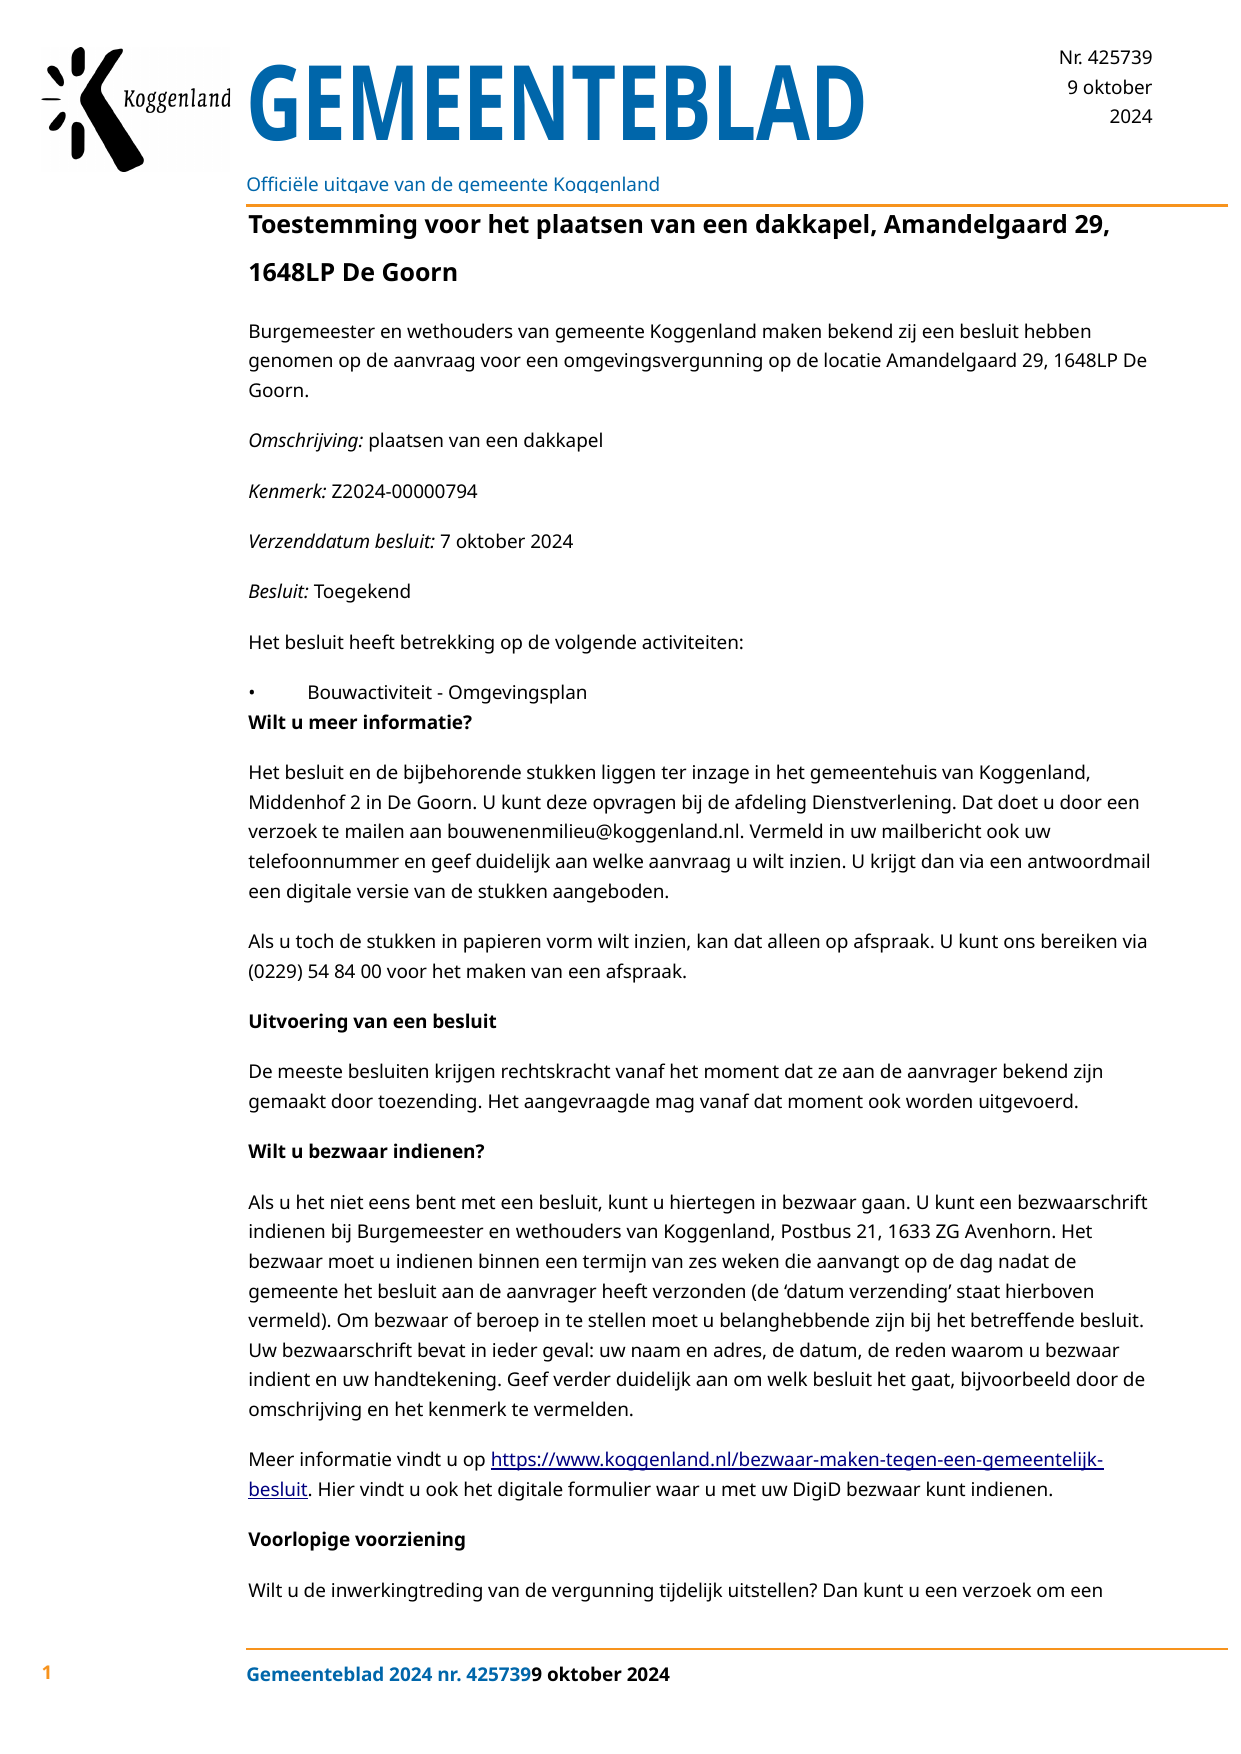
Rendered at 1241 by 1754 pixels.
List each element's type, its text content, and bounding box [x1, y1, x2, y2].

text Toestemming voor het plaatsen van een dakkapel, Amandelgaard 29, 1648LP De Goorn [248, 207, 1152, 288]
text Voorlopige voorziening [248, 1527, 1152, 1552]
text Als u het niet eens bent met een besluit, kunt u hiertegen in bezwaar gaan. U kunt een bezwaarschrift indienen bij Burgemeester en wethouders van Koggenland, Postbus 21, 1633 ZG Avenhorn. Het bezwaar moet u indienen binnen een termijn van zes weken die aanvangt op de dag nadat de gemeente het besluit aan de aanvrager heeft verzonden (de ‘datum verzending’ staat hierboven vermeld). Om bezwaar of beroep in te stellen moet u belanghebbende zijn bij het betreffende besluit. Uw bezwaarschrift bevat in ieder geval: uw naam en adres, de datum, de reden waarom u bezwaar indient en uw handtekening. Geef verder duidelijk aan om welk besluit het gaat, bijvoorbeeld door de omschrijving en het kenmerk te vermelden. [248, 1189, 1152, 1422]
text Besluit: Toegekend [248, 579, 1152, 604]
text Het besluit en de bijbehorende stukken liggen ter inzage in het gemeentehuis van Koggenland, Middenhof 2 in De Goorn. U kunt deze opvragen bij de afdeling Dienstverlening. Dat doet u door een verzoek te mailen aan bouwenenmilieu@koggenland.nl. Vermeld in uw mailbericht ook uw telefoonnummer en geef duidelijk aan welke aanvraag u wilt inzien. U krijgt dan via een antwoordmail een digitale versie van de stukken aangeboden. [248, 759, 1152, 904]
text Meer informatie vindt u op https://www.koggenland.nl/bezwaar-maken-tegen-een-gemeentelijk-besluit. Hier vindt u ook het digitale formulier waar u met uw DigiD bezwaar kunt indienen. [248, 1447, 1152, 1502]
text Uitvoering van een besluit [248, 1008, 1152, 1034]
text Verzenddatum besluit: 7 oktober 2024 [248, 528, 1152, 554]
picture [41, 47, 231, 172]
text Kenmerk: Z2024-00000794 [248, 478, 1152, 504]
text Burgemeester en wethouders van gemeente Koggenland maken bekend zij een besluit hebben genomen op de aanvraag voor een omgevingsvergunning op de locatie Amandelgaard 29, 1648LP De Goorn. [248, 318, 1152, 403]
text Wilt u de inwerkingtreding van de vergunning tijdelijk uitstellen? Dan kunt u een verzoek om een [248, 1577, 1152, 1603]
text Omschrijving: plaatsen van een dakkapel [248, 427, 1152, 453]
list Bouwactiviteit - Omgevingsplan [248, 679, 1152, 705]
text De meeste besluiten krijgen rechtskracht vanaf het moment dat ze aan de aanvrager bekend zijn gemaakt door toezending. Het aangevraagde mag vanaf dat moment ook worden uitgevoerd. [248, 1059, 1152, 1114]
text Wilt u bezwaar indienen? [248, 1139, 1152, 1164]
text Als u toch de stukken in papieren vorm wilt inzien, kan dat alleen op afspraak. U kunt ons bereiken via (0229) 54 84 00 voor het maken van een afspraak. [248, 928, 1152, 984]
text Het besluit heeft betrekking op de volgende activiteiten: [248, 629, 1152, 655]
text Wilt u meer informatie? [248, 709, 1152, 735]
